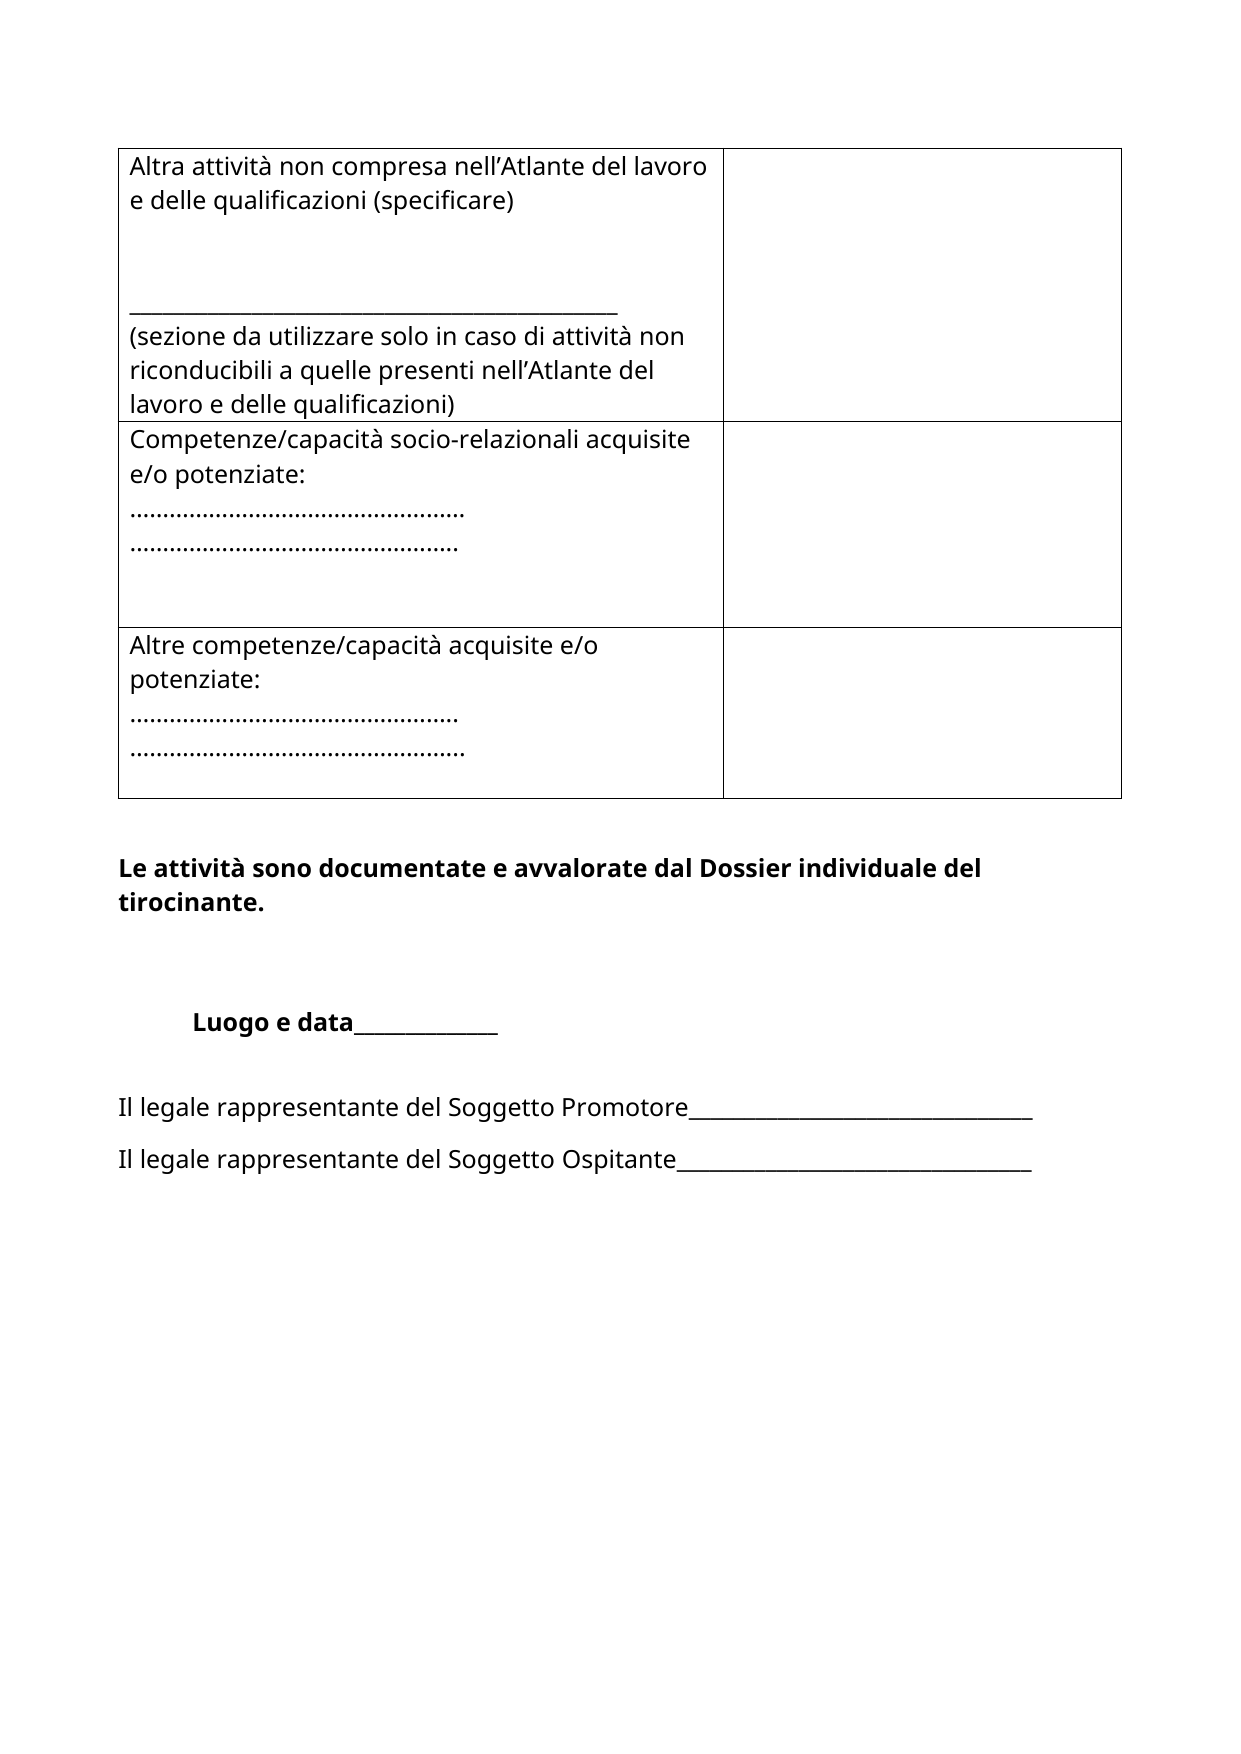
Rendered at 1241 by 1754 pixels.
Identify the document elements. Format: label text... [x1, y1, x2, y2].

table_cell Altre competenze/capacità acquisite e/o potenziate: ………………………………………….. …………………………………………... [119, 628, 723, 798]
table_cell Competenze/capacità socio-relazionali acquisite e/o potenziate: …………………………………………… ………………………………………….. [119, 422, 723, 627]
text Il legale rappresentante del Soggetto Ospitante________________________________ [118, 1141, 1122, 1175]
list Luogo e data______________ [192, 1004, 1122, 1038]
table_cell [724, 628, 1121, 798]
text Le attività sono documentate e avvalorate dal Dossier individuale del tirocinante. [118, 850, 1122, 919]
table_cell [724, 422, 1121, 627]
text Il legale rappresentante del Soggetto Promotore_______________________________ [118, 1090, 1122, 1124]
table_cell [724, 149, 1121, 421]
table_cell Altra attività non compresa nell’Atlante del lavoro e delle qualificazioni (specificare) ____________________________________________ (sezione da utilizzare solo in caso di attività non riconducibili a quelle presenti nell’Atlante del lavoro e delle qualificazioni) [119, 149, 723, 421]
